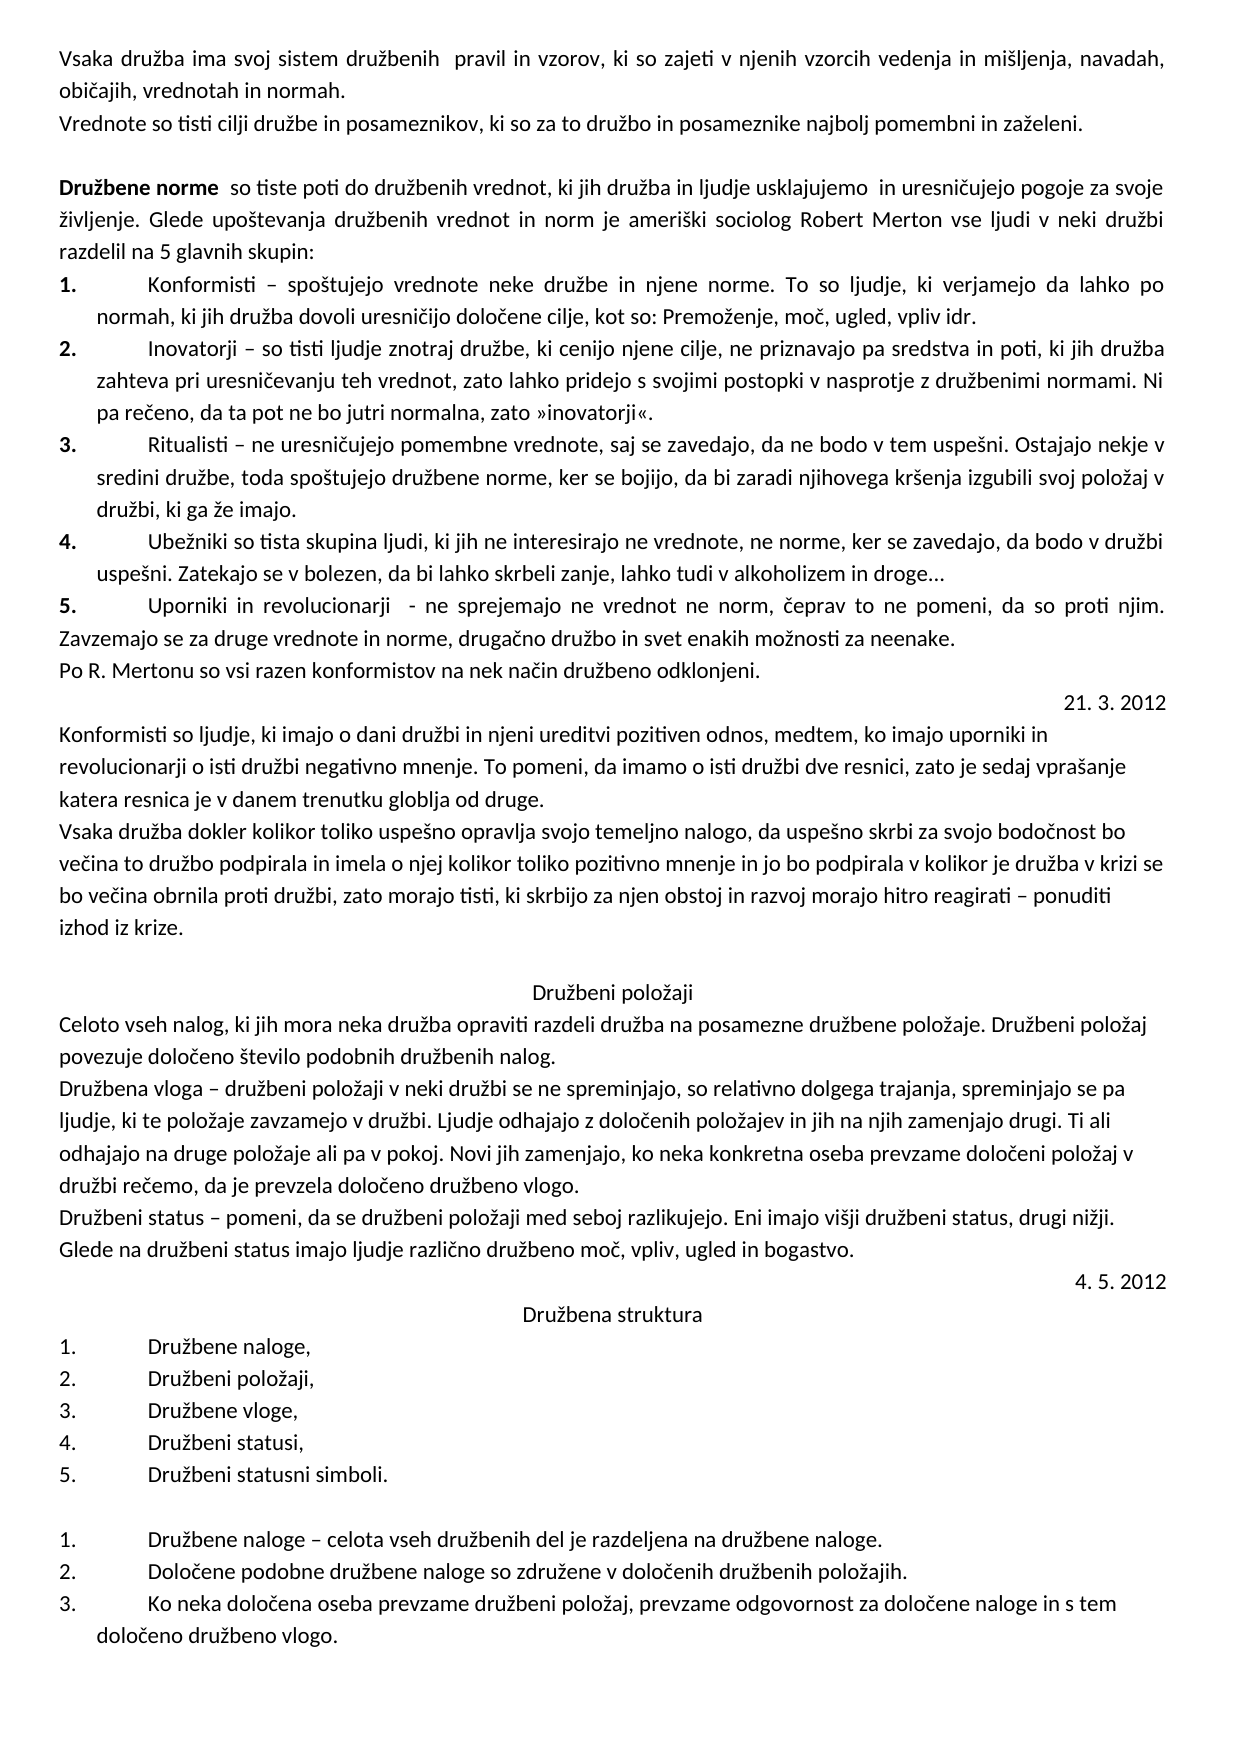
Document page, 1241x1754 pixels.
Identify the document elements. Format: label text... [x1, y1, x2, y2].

list Družbeni položaji, [59, 1364, 1166, 1392]
list Družbene vloge, [59, 1396, 1166, 1424]
text Vrednote so tisti cilji družbe in posameznikov, ki so za to družbo in posameznike najbolj pomembni in zaželeni. [59, 109, 1166, 137]
text Družbena struktura [59, 1300, 1166, 1328]
list Inovatorji – so tisti ljudje znotraj družbe, ki cenijo njene cilje, ne priznavajo pa sredstva in poti, ki jih družba zahteva pri uresničevanju teh vrednot, zato lahko pridejo s svojimi postopki v nasprotje z družbenimi normami. Ni pa rečeno, da ta pot ne bo jutri normalna, zato »inovatorji«. [59, 334, 1166, 426]
list Ubežniki so tista skupina ljudi, ki jih ne interesirajo ne vrednote, ne norme, ker se zavedajo, da bodo v družbi uspešni. Zatekajo se v bolezen, da bi lahko skrbeli zanje, lahko tudi v alkoholizem in droge... [59, 527, 1166, 587]
list Družbene naloge – celota vseh družbenih del je razdeljena na družbene naloge. [59, 1525, 1166, 1553]
list Uporniki in revolucionarji - ne sprejemajo ne vrednot ne norm, čeprav to ne pomeni, da so proti njim. Zavzemajo se za druge vrednote in norme, drugačno družbo in svet enakih možnosti za neenake. [59, 592, 1166, 652]
text Družbeni položaji [59, 978, 1166, 1006]
text Družbena vloga – družbeni položaji v neki družbi se ne spreminjajo, so relativno dolgega trajanja, spreminjajo se pa ljudje, ki te položaje zavzamejo v družbi. Ljudje odhajajo z določenih položajev in jih na njih zamenjajo drugi. Ti ali odhajajo na druge položaje ali pa v pokoj. Novi jih zamenjajo, ko neka konkretna oseba prevzame določeni položaj v družbi rečemo, da je prevzela določeno družbeno vlogo. [59, 1074, 1166, 1199]
text 21. 3. 2012 [59, 688, 1166, 716]
list Konformisti – spoštujejo vrednote neke družbe in njene norme. To so ljudje, ki verjamejo da lahko po normah, ki jih družba dovoli uresničijo določene cilje, kot so: Premoženje, moč, ugled, vpliv idr. [59, 270, 1166, 330]
text Po R. Mertonu so vsi razen konformistov na nek način družbeno odklonjeni. [59, 656, 1166, 684]
text Celoto vseh nalog, ki jih mora neka družba opraviti razdeli družba na posamezne družbene položaje. Družbeni položaj povezuje določeno število podobnih družbenih nalog. [59, 1010, 1166, 1070]
text 4. 5. 2012 [59, 1267, 1166, 1296]
list Družbeni statusi, [59, 1428, 1166, 1456]
list Ko neka določena oseba prevzame družbeni položaj, prevzame odgovornost za določene naloge in s tem določeno družbeno vlogo. [59, 1589, 1166, 1649]
list Določene podobne družbene naloge so združene v določenih družbenih položajih. [59, 1557, 1166, 1585]
list Ritualisti – ne uresničujejo pomembne vrednote, saj se zavedajo, da ne bodo v tem uspešni. Ostajajo nekje v sredini družbe, toda spoštujejo družbene norme, ker se bojijo, da bi zaradi njihovega kršenja izgubili svoj položaj v družbi, ki ga že imajo. [59, 431, 1166, 523]
text Konformisti so ljudje, ki imajo o dani družbi in njeni ureditvi pozitiven odnos, medtem, ko imajo uporniki in revolucionarji o isti družbi negativno mnenje. To pomeni, da imamo o isti družbi dve resnici, zato je sedaj vprašanje katera resnica je v danem trenutku globlja od druge. [59, 720, 1166, 813]
text Družbeni status – pomeni, da se družbeni položaji med seboj razlikujejo. Eni imajo višji družbeni status, drugi nižji. Glede na družbeni status imajo ljudje različno družbeno moč, vpliv, ugled in bogastvo. [59, 1203, 1166, 1263]
list Družbeni statusni simboli. [59, 1461, 1166, 1489]
text Družbene norme so tiste poti do družbenih vrednot, ki jih družba in ljudje usklajujemo in uresničujejo pogoje za svoje življenje. Glede upoštevanja družbenih vrednot in norm je ameriški sociolog Robert Merton vse ljudi v neki družbi razdelil na 5 glavnih skupin: [59, 173, 1166, 266]
text Vsaka družba ima svoj sistem družbenih pravil in vzorov, ki so zajeti v njenih vzorcih vedenja in mišljenja, navadah, običajih, vrednotah in normah. [59, 44, 1166, 104]
list Družbene naloge, [59, 1332, 1166, 1360]
text Vsaka družba dokler kolikor toliko uspešno opravlja svojo temeljno nalogo, da uspešno skrbi za svojo bodočnost bo večina to družbo podpirala in imela o njej kolikor toliko pozitivno mnenje in jo bo podpirala v kolikor je družba v krizi se bo večina obrnila proti družbi, zato morajo tisti, ki skrbijo za njen obstoj in razvoj morajo hitro reagirati – ponuditi izhod iz krize. [59, 817, 1166, 941]
